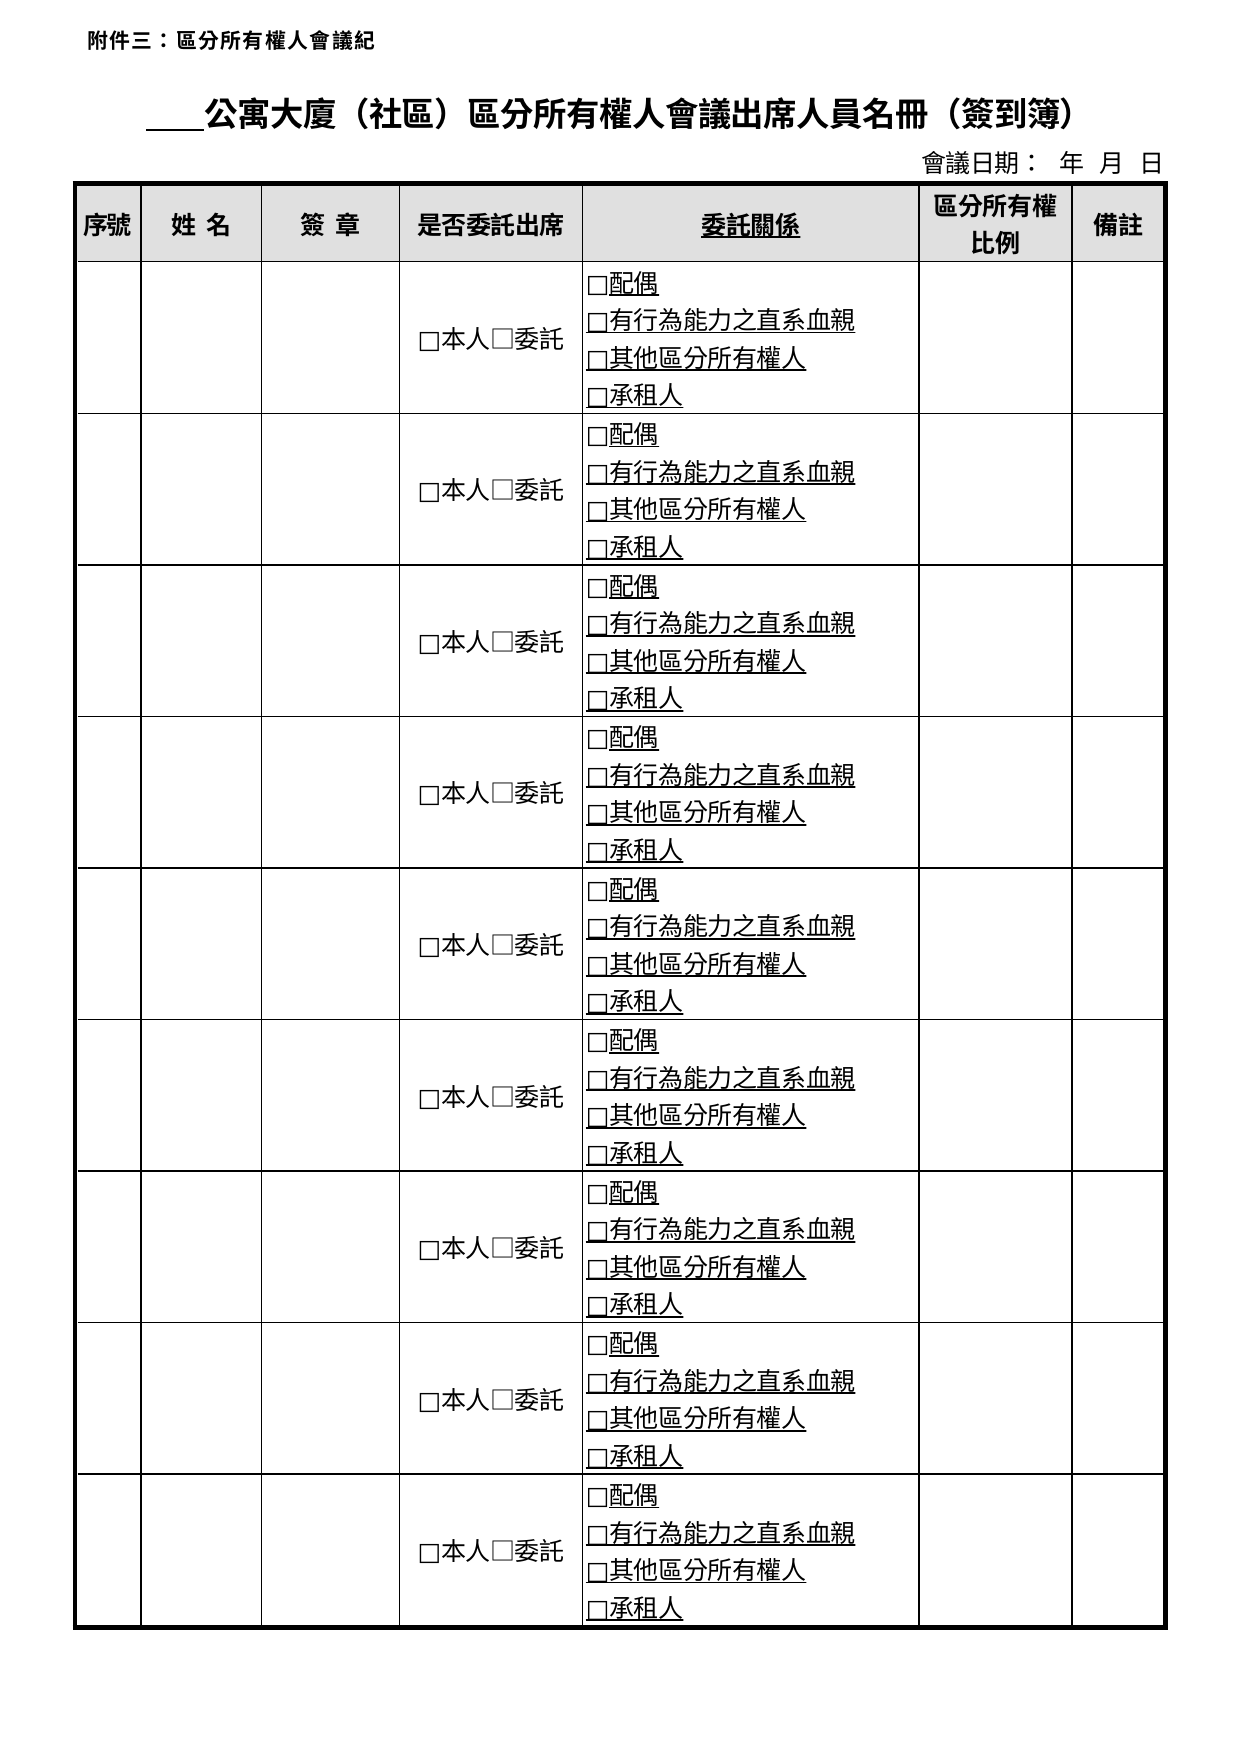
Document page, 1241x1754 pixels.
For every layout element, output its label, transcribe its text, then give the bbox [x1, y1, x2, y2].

text 附件三：區分所有權人會議紀錄 [87, 15, 376, 56]
table_cell [262, 717, 399, 867]
table_cell [1073, 566, 1163, 716]
table_cell □本人□委託 [400, 566, 582, 716]
table_cell [262, 869, 399, 1019]
table_cell □本人□委託 [400, 869, 582, 1019]
table_cell [77, 414, 140, 564]
table_cell □本人□委託 [400, 1475, 582, 1625]
table_header 簽 章 [262, 186, 399, 261]
table_header 序號 [77, 186, 140, 261]
text 會議日期： 年 月 日 [75, 135, 1165, 181]
table_cell □配偶 □有行為能力之直系血親 □其他區分所有權人 □承租人 [583, 262, 918, 412]
table_cell [77, 565, 140, 716]
table_cell [1073, 262, 1163, 412]
table_cell □配偶 □有行為能力之直系血親 □其他區分所有權人 □承租人 [583, 869, 918, 1019]
table_cell [1073, 414, 1163, 564]
table_cell [1073, 1172, 1163, 1322]
table_header 區分所有權 比例 [920, 186, 1071, 261]
table_cell [142, 1172, 261, 1322]
table_cell [262, 566, 399, 716]
table_header 委託關係 [583, 186, 918, 261]
table_cell [77, 1474, 140, 1625]
table_cell [142, 869, 261, 1019]
table_header 是否委託出席 [400, 186, 582, 261]
table_cell [142, 717, 261, 867]
table_cell □本人□委託 [400, 414, 582, 564]
table_cell □配偶 □有行為能力之直系血親 □其他區分所有權人 □承租人 [583, 1020, 918, 1170]
table_cell [142, 566, 261, 716]
table_cell [920, 869, 1071, 1019]
table_cell □本人□委託 [400, 1020, 582, 1170]
table_cell [920, 1172, 1071, 1322]
table_cell [142, 414, 261, 564]
table_cell □本人□委託 [400, 1323, 582, 1473]
table_cell [262, 262, 399, 412]
table_cell [920, 1020, 1071, 1170]
table_cell [142, 1020, 261, 1170]
table_cell [142, 1475, 261, 1625]
table_cell [920, 262, 1071, 412]
table_cell [77, 1171, 140, 1322]
table_cell [77, 868, 140, 1019]
table_cell □配偶 □有行為能力之直系血親 □其他區分所有權人 □承租人 [583, 1475, 918, 1625]
table_header 姓 名 [142, 186, 261, 261]
table_cell [77, 262, 140, 412]
table_cell □配偶 □有行為能力之直系血親 □其他區分所有權人 □承租人 [583, 566, 918, 716]
table_cell [77, 1020, 140, 1170]
table_cell □本人□委託 [400, 1172, 582, 1322]
table_cell [1073, 1020, 1163, 1170]
table_cell [262, 1020, 399, 1170]
table_cell □本人□委託 [400, 717, 582, 867]
table_cell [142, 1323, 261, 1473]
table_cell [262, 1475, 399, 1625]
table_cell □本人□委託 [400, 262, 582, 412]
table_cell [262, 414, 399, 564]
table_cell □配偶 □有行為能力之直系血親 □其他區分所有權人 □承租人 [583, 1323, 918, 1473]
table_header 備註 [1073, 186, 1163, 261]
table_cell [262, 1323, 399, 1473]
table_cell [77, 1323, 140, 1473]
table_cell [920, 414, 1071, 564]
table_cell [920, 1323, 1071, 1473]
table_cell □配偶 □有行為能力之直系血親 □其他區分所有權人 □承租人 [583, 717, 918, 867]
table_cell [262, 1172, 399, 1322]
table_cell [1073, 1475, 1163, 1625]
table_cell [142, 262, 261, 412]
table_cell [920, 717, 1071, 867]
table_cell [1073, 717, 1163, 867]
table_cell [920, 1475, 1071, 1625]
table_cell □配偶 □有行為能力之直系血親 □其他區分所有權人 □承租人 [583, 1172, 918, 1322]
table_cell □配偶 □有行為能力之直系血親 □其他區分所有權人 □承租人 [583, 414, 918, 564]
table_cell [77, 717, 140, 867]
table_cell [1073, 1323, 1163, 1473]
table_cell [920, 566, 1071, 716]
text 公寓大廈（社區）區分所有權人會議出席人員名冊（簽到簿） [75, 89, 1165, 135]
table_cell [1073, 869, 1163, 1019]
